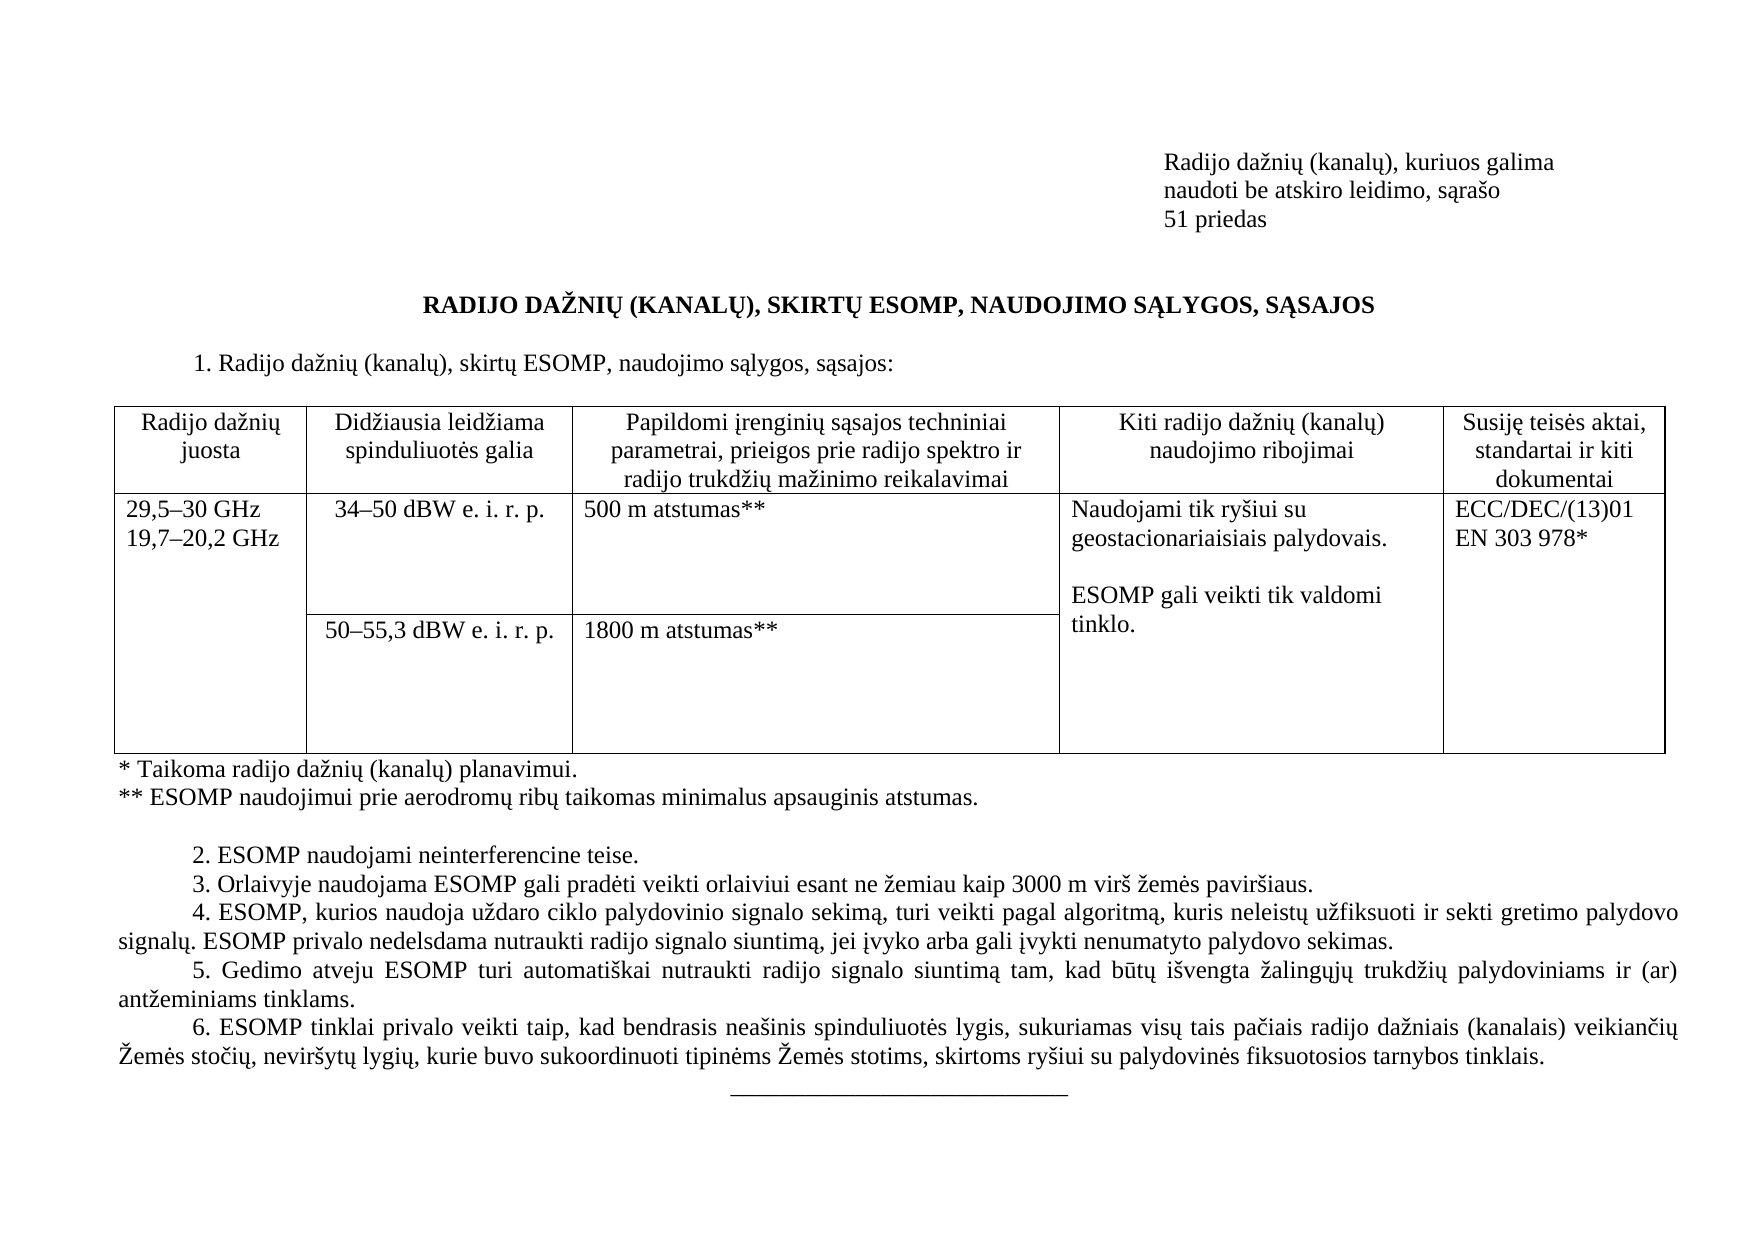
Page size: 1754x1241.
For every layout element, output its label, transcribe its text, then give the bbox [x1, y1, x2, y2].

text 5. Gedimo atveju ESOMP turi automatiškai nutraukti radijo signalo siuntimą tam, kad būtų išvengta žalingųjų trukdžių palydoviniams ir (ar) antžeminiams tinklams. [118, 955, 1680, 1012]
table_header Papildomi įrenginių sąsajos techniniai parametrai, prieigos prie radijo spektro ir radijo trukdžių mažinimo reikalavimai [573, 407, 1059, 493]
text 1. Radijo dažnių (kanalų), skirtų ESOMP, naudojimo sąlygos, sąsajos: [118, 348, 1680, 377]
table_cell 1800 m atstumas** [573, 615, 1059, 753]
text 51 priedas [118, 204, 1680, 233]
table_cell 34–50 dBW e. i. r. p. [307, 494, 572, 614]
table_header Susiję teisės aktai, standartai ir kiti dokumentai [1444, 407, 1664, 493]
text RADIJO DAŽNIŲ (KANALŲ), SKIRTŲ ESOMP, NAUDOJIMO SĄLYGOS, SĄSAJOS [118, 291, 1680, 319]
text ___________________________ [118, 1070, 1680, 1099]
text * Taikoma radijo dažnių (kanalų) planavimui. [118, 754, 1680, 782]
table_header Kiti radijo dažnių (kanalų) naudojimo ribojimai [1060, 407, 1443, 493]
table_header Didžiausia leidžiama spinduliuotės galia [307, 407, 572, 493]
table_cell 500 m atstumas** [573, 494, 1059, 614]
text 3. Orlaivyje naudojama ESOMP gali pradėti veikti orlaiviui esant ne žemiau kaip 3000 m virš žemės paviršiaus. [118, 869, 1680, 897]
text 6. ESOMP tinklai privalo veikti taip, kad bendrasis neašinis spinduliuotės lygis, sukuriamas visų tais pačiais radijo dažniais (kanalais) veikiančių Žemės stočių, neviršytų lygių, kurie buvo sukoordinuoti tipinėms Žemės stotims, skirtoms ryšiui su palydovinės fiksuotosios tarnybos tinklais. [118, 1012, 1680, 1070]
text ** ESOMP naudojimui prie aerodromų ribų taikomas minimalus apsauginis atstumas. [118, 782, 1680, 811]
text 2. ESOMP naudojami neinterferencine teise. [118, 840, 1680, 869]
text 4. ESOMP, kurios naudoja uždaro ciklo palydovinio signalo sekimą, turi veikti pagal algoritmą, kuris neleistų užfiksuoti ir sekti gretimo palydovo signalų. ESOMP privalo nedelsdama nutraukti radijo signalo siuntimą, jei įvyko arba gali įvykti nenumatyto palydovo sekimas. [118, 897, 1680, 955]
table_cell 50–55,3 dBW e. i. r. p. [307, 615, 572, 753]
text naudoti be atskiro leidimo, sąrašo [118, 176, 1680, 204]
table_header Radijo dažnių juosta [115, 407, 306, 493]
table_cell ECC/DEC/(13)01 EN 303 978* [1444, 494, 1664, 753]
text Radijo dažnių (kanalų), kuriuos galima [118, 147, 1680, 176]
table_cell 29,5–30 GHz 19,7–20,2 GHz [115, 494, 306, 753]
table_cell Naudojami tik ryšiui su geostacionariaisiais palydovais. ESOMP gali veikti tik valdomi tinklo. [1060, 494, 1443, 753]
